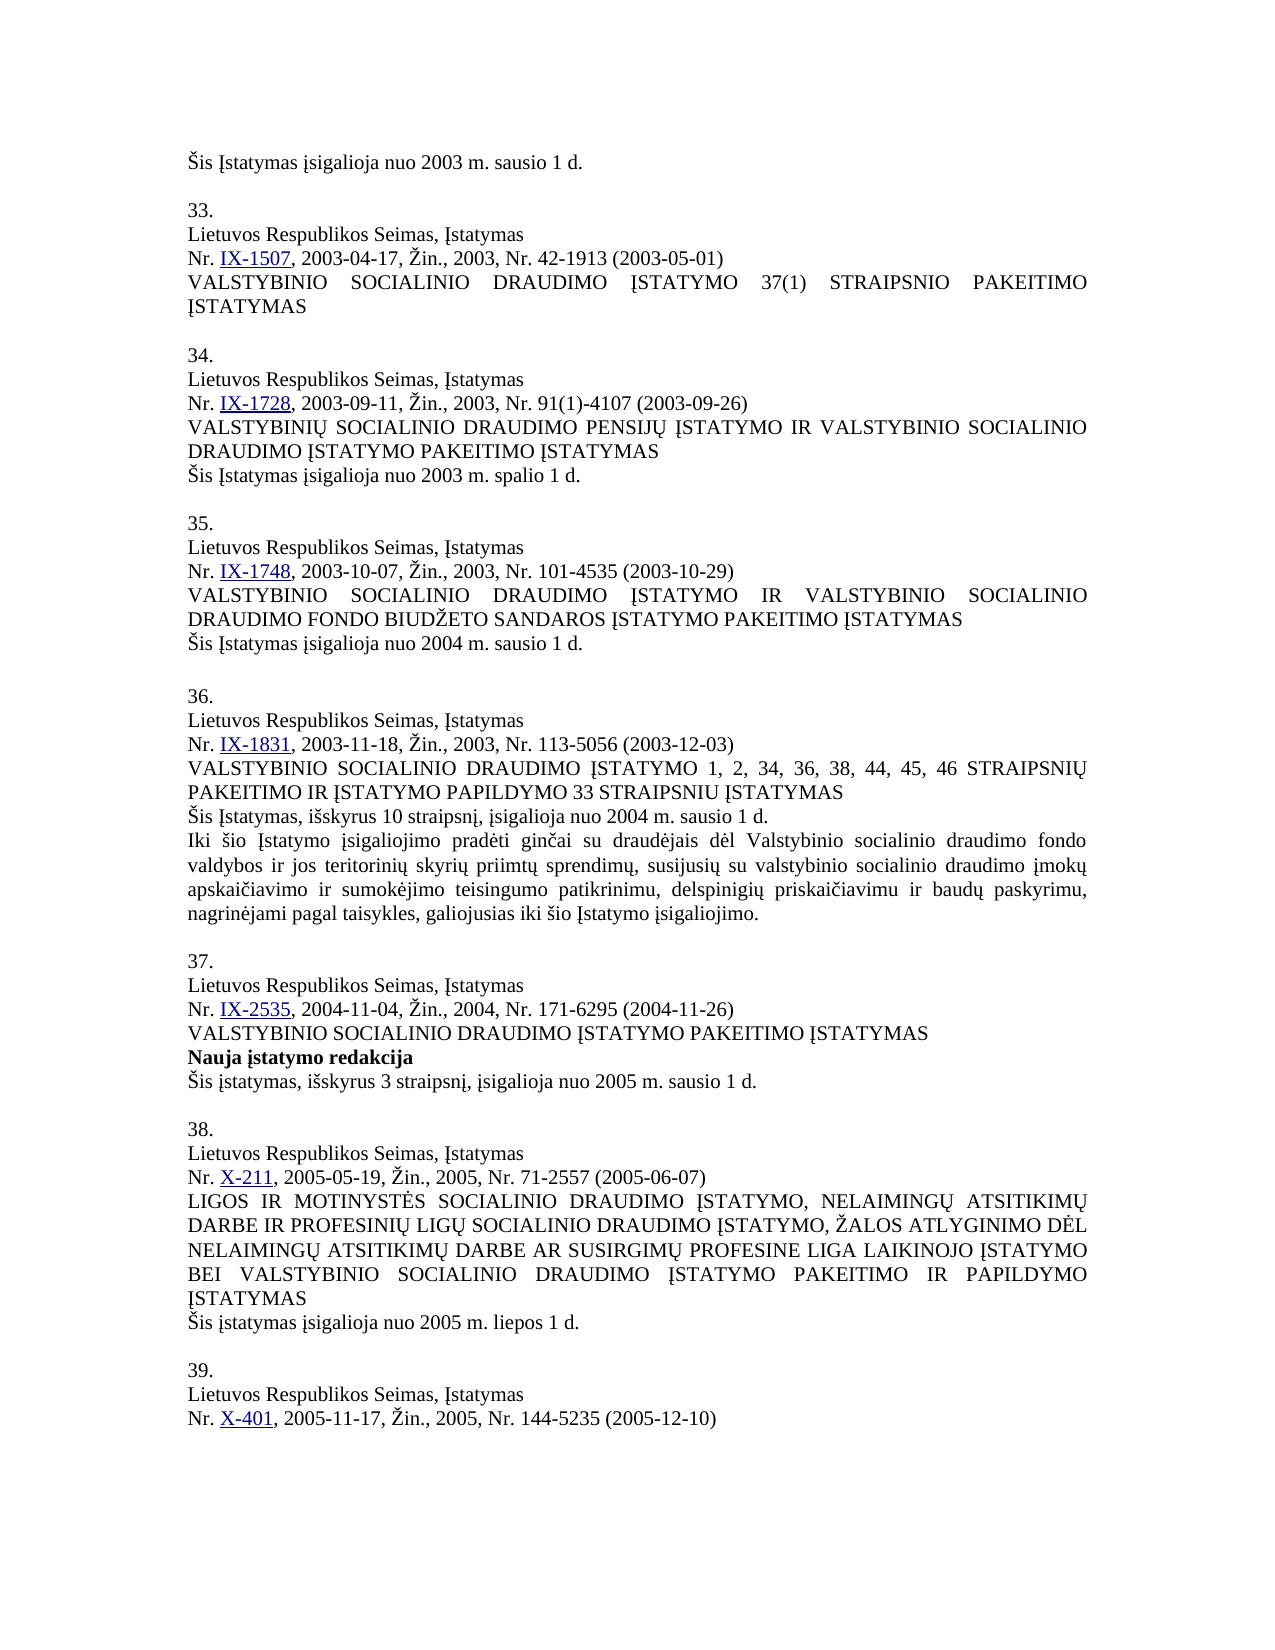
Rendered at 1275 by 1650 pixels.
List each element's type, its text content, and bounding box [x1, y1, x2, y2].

text 36. [187, 684, 1088, 708]
text Lietuvos Respublikos Seimas, Įstatymas [187, 708, 1088, 732]
text Nr. X-401, 2005-11-17, Žin., 2005, Nr. 144-5235 (2005-12-10) [187, 1406, 1088, 1430]
text 35. [187, 511, 1088, 535]
text Nr. IX-1748, 2003-10-07, Žin., 2003, Nr. 101-4535 (2003-10-29) [187, 559, 1088, 583]
text VALSTYBINIO SOCIALINIO DRAUDIMO ĮSTATYMO 1, 2, 34, 36, 38, 44, 45, 46 STRAIPSNIŲ PAKEITIMO IR ĮSTATYMO PAPILDYMO 33 STRAIPSNIU ĮSTATYMAS [187, 756, 1088, 804]
text Nr. IX-2535, 2004-11-04, Žin., 2004, Nr. 171-6295 (2004-11-26) [187, 997, 1088, 1021]
text Šis Įstatymas įsigalioja nuo 2004 m. sausio 1 d. [187, 631, 1088, 655]
text Lietuvos Respublikos Seimas, Įstatymas [187, 367, 1088, 391]
text 38. [187, 1117, 1088, 1141]
text Lietuvos Respublikos Seimas, Įstatymas [187, 973, 1088, 997]
text VALSTYBINIO SOCIALINIO DRAUDIMO ĮSTATYMO IR VALSTYBINIO SOCIALINIO DRAUDIMO FONDO BIUDŽETO SANDAROS ĮSTATYMO PAKEITIMO ĮSTATYMAS [187, 583, 1088, 631]
text Šis Įstatymas įsigalioja nuo 2003 m. spalio 1 d. [187, 463, 1088, 487]
text Nr. IX-1507, 2003-04-17, Žin., 2003, Nr. 42-1913 (2003-05-01) [187, 246, 1088, 270]
text 33. [187, 198, 1088, 222]
text Šis įstatymas įsigalioja nuo 2005 m. liepos 1 d. [187, 1310, 1088, 1334]
text Lietuvos Respublikos Seimas, Įstatymas [187, 222, 1088, 246]
text 34. [187, 342, 1088, 367]
text Šis įstatymas, išskyrus 3 straipsnį, įsigalioja nuo 2005 m. sausio 1 d. [187, 1069, 1088, 1093]
text 37. [187, 949, 1088, 973]
text Nauja įstatymo redakcija [187, 1045, 1088, 1069]
text VALSTYBINIO SOCIALINIO DRAUDIMO ĮSTATYMO PAKEITIMO ĮSTATYMAS [187, 1021, 1088, 1045]
text VALSTYBINIO SOCIALINIO DRAUDIMO ĮSTATYMO 37(1) STRAIPSNIO PAKEITIMO ĮSTATYMAS [187, 270, 1088, 318]
text Lietuvos Respublikos Seimas, Įstatymas [187, 1382, 1088, 1406]
text VALSTYBINIŲ SOCIALINIO DRAUDIMO PENSIJŲ ĮSTATYMO IR VALSTYBINIO SOCIALINIO DRAUDIMO ĮSTATYMO PAKEITIMO ĮSTATYMAS [187, 415, 1088, 463]
text Nr. IX-1831, 2003-11-18, Žin., 2003, Nr. 113-5056 (2003-12-03) [187, 732, 1088, 756]
text Nr. IX-1728, 2003-09-11, Žin., 2003, Nr. 91(1)-4107 (2003-09-26) [187, 391, 1088, 415]
text Iki šio Įstatymo įsigaliojimo pradėti ginčai su draudėjais dėl Valstybinio socialinio draudimo fondo valdybos ir jos teritorinių skyrių priimtų sprendimų, susijusių su valstybinio socialinio draudimo įmokų apskaičiavimo ir sumokėjimo teisingumo patikrinimu, delspinigių priskaičiavimu ir baudų paskyrimu, nagrinėjami pagal taisykles, galiojusias iki šio Įstatymo įsigaliojimo. [187, 828, 1088, 925]
text Lietuvos Respublikos Seimas, Įstatymas [187, 1141, 1088, 1165]
text 39. [187, 1358, 1088, 1382]
text Lietuvos Respublikos Seimas, Įstatymas [187, 535, 1088, 559]
text LIGOS IR MOTINYSTĖS SOCIALINIO DRAUDIMO ĮSTATYMO, NELAIMINGŲ ATSITIKIMŲ DARBE IR PROFESINIŲ LIGŲ SOCIALINIO DRAUDIMO ĮSTATYMO, ŽALOS ATLYGINIMO DĖL NELAIMINGŲ ATSITIKIMŲ DARBE AR SUSIRGIMŲ PROFESINE LIGA LAIKINOJO ĮSTATYMO BEI VALSTYBINIO SOCIALINIO DRAUDIMO ĮSTATYMO PAKEITIMO IR PAPILDYMO ĮSTATYMAS [187, 1189, 1088, 1310]
text Šis Įstatymas įsigalioja nuo 2003 m. sausio 1 d. [187, 150, 1088, 174]
text Nr. X-211, 2005-05-19, Žin., 2005, Nr. 71-2557 (2005-06-07) [187, 1165, 1088, 1189]
text Šis Įstatymas, išskyrus 10 straipsnį, įsigalioja nuo 2004 m. sausio 1 d. [187, 804, 1088, 828]
